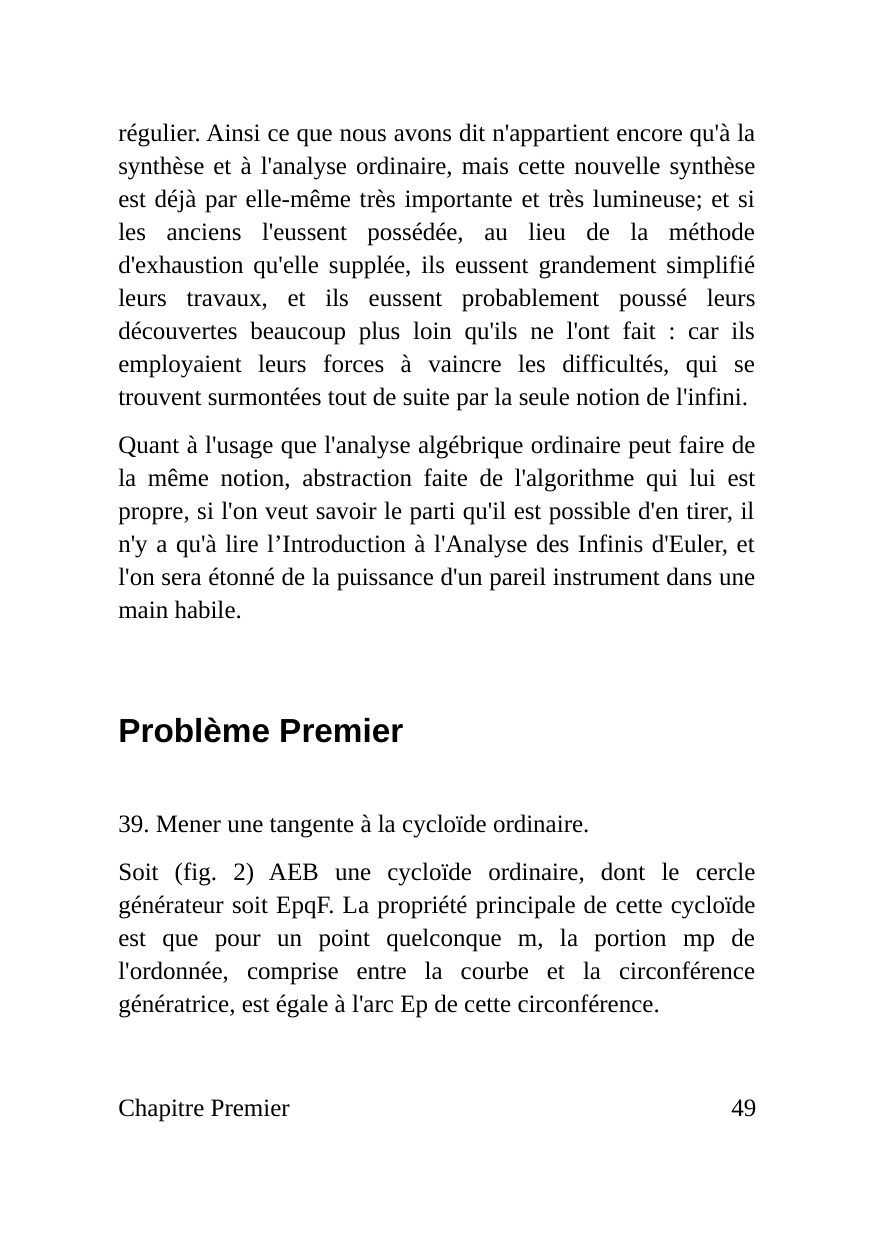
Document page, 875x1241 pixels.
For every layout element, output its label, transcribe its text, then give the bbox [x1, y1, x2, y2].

text Quant à l'usage que l'analyse algébrique ordinaire peut faire de la même notion, abstraction faite de l'algorithme qui lui est propre, si l'on veut savoir le parti qu'il est possible d'en tirer, il n'y a qu'à lire l’Introduction à l'Analyse des Infinis d'Euler, et l'on sera étonné de la puissance d'un pareil instrument dans une main habile. [118, 430, 756, 624]
text régulier. Ainsi ce que nous avons dit n'appartient encore qu'à la synthèse et à l'analyse ordinaire, mais cette nouvelle synthèse est déjà par elle-même très importante et très lumineuse; et si les anciens l'eussent possédée, au lieu de la méthode d'exhaustion qu'elle supplée, ils eussent grandement simplifié leurs travaux, et ils eussent probablement poussé leurs découvertes beaucoup plus loin qu'ils ne l'ont fait : car ils employaient leurs forces à vaincre les difficultés, qui se trouvent surmontées tout de suite par la seule notion de l'infini. [118, 118, 756, 411]
text Soit (fig. 2) AEB une cycloïde ordinaire, dont le cercle générateur soit EpqF. La propriété principale de cette cycloïde est que pour un point quelconque m, la portion mp de l'ordonnée, comprise entre la courbe et la circonférence génératrice, est égale à l'arc Ep de cette circonférence. [118, 857, 756, 1018]
text 39. Mener une tangente à la cycloïde ordinaire. [118, 809, 756, 838]
subtitle Problème Premier [118, 711, 756, 749]
